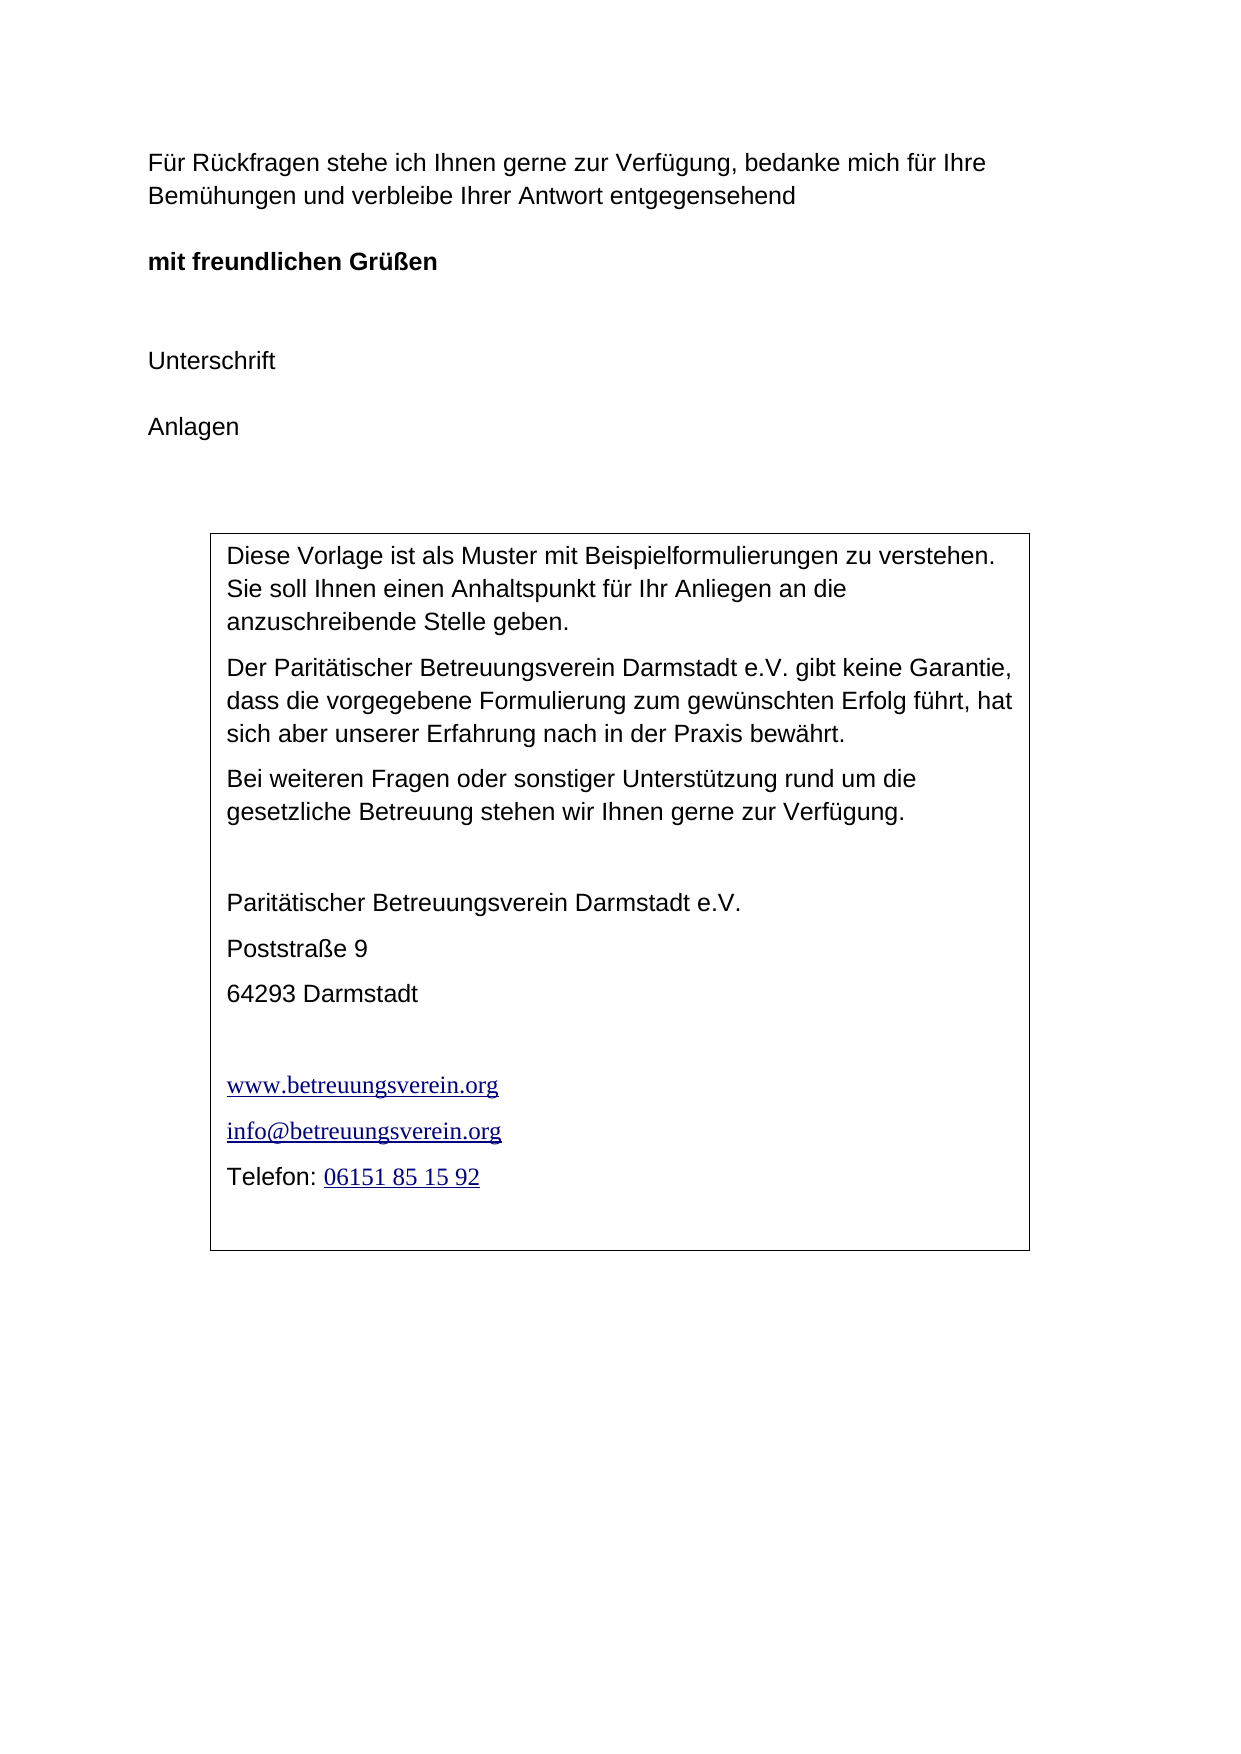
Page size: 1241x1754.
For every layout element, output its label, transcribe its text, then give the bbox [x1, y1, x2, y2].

text www.betreuungsverein.org [226, 1071, 1014, 1099]
text Poststraße 9 [226, 934, 1014, 963]
text info@betreuungsverein.org [226, 1116, 1014, 1145]
text Diese Vorlage ist als Muster mit Beispielformulierungen zu verstehen. Sie soll Ihnen einen Anhaltspunkt für Ihr Anliegen an die anzuschreibende Stelle geben. [226, 541, 1014, 636]
text Bei weiteren Fragen oder sonstiger Unterstützung rund um die gesetzliche Betreuung stehen wir Ihnen gerne zur Verfügung. [226, 764, 1014, 826]
text Telefon: 06151 85 15 92 [226, 1162, 1014, 1191]
text Anlagen [148, 412, 1093, 441]
text Der Paritätischer Betreuungsverein Darmstadt e.V. gibt keine Garantie, dass die vorgegebene Formulierung zum gewünschten Erfolg führt, hat sich aber unserer Erfahrung nach in der Praxis bewährt. [226, 653, 1014, 748]
text Paritätischer Betreuungsverein Darmstadt e.V. [226, 888, 1014, 917]
text 64293 Darmstadt [226, 979, 1014, 1008]
text Für Rückfragen stehe ich Ihnen gerne zur Verfügung, bedanke mich für Ihre Bemühungen und verbleibe Ihrer Antwort entgegensehend [148, 148, 1093, 209]
text mit freundlichen Grüßen [148, 247, 1093, 275]
text Unterschrift [148, 346, 1093, 374]
